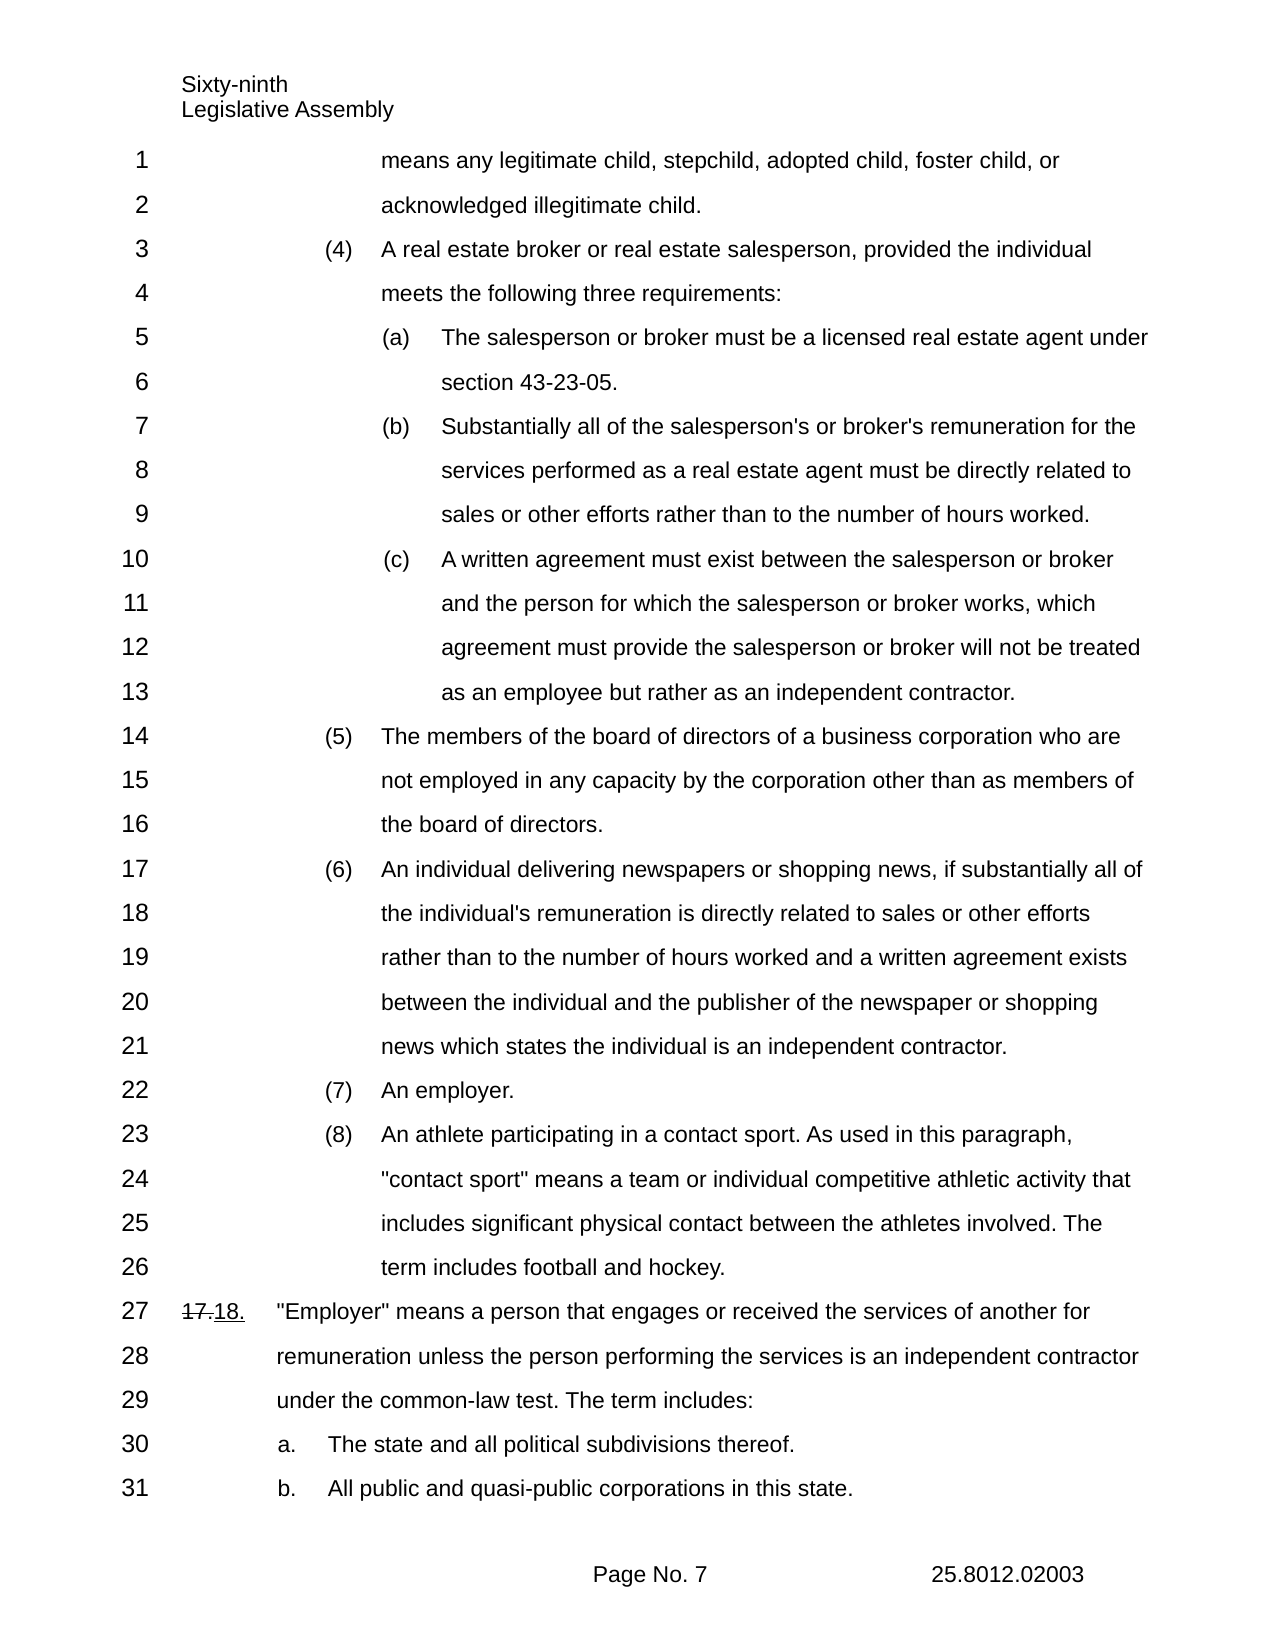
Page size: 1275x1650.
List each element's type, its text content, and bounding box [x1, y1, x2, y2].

text (a) The salesperson or broker must be a licensed real estate agent under section 43‑23‑05. [181, 310, 1154, 399]
text (4) A real estate broker or real estate salesperson, provided the individual meets the following three requirements: [181, 222, 1154, 310]
text (c) A written agreement must exist between the salesperson or broker and the person for which the salesperson or broker works, which agreement must provide the salesperson or broker will not be treated as an employee but rather as an independent contractor. [181, 532, 1154, 709]
text (8) An athlete participating in a contact sport. As used in this paragraph, "contact sport" means a team or individual competitive athletic activity that includes significant physical contact between the athletes involved. The term includes football and hockey. [181, 1107, 1154, 1284]
text (6) An individual delivering newspapers or shopping news, if substantially all of the individual's remuneration is directly related to sales or other efforts rather than to the number of hours worked and a written agreement exists between the individual and the publisher of the newspaper or shopping news which states the individual is an independent contractor. [181, 842, 1154, 1063]
text (b) Substantially all of the salesperson's or broker's remuneration for the services performed as a real estate agent must be directly related to sales or other efforts rather than to the number of hours worked. [181, 399, 1154, 532]
text means any legitimate child, stepchild, adopted child, foster child, or acknowledged illegitimate child. [181, 133, 1154, 222]
text 17.18. "Employer" means a person that engages or received the services of another for remuneration unless the person performing the services is an independent contractor under the common‑law test. The term includes: [181, 1284, 1154, 1417]
text a. The state and all political subdivisions thereof. [181, 1417, 1154, 1461]
text (5) The members of the board of directors of a business corporation who are not employed in any capacity by the corporation other than as members of the board of directors. [181, 709, 1154, 842]
text (7) An employer. [181, 1063, 1154, 1107]
text b. All public and quasi‑public corporations in this state. [181, 1461, 1154, 1506]
